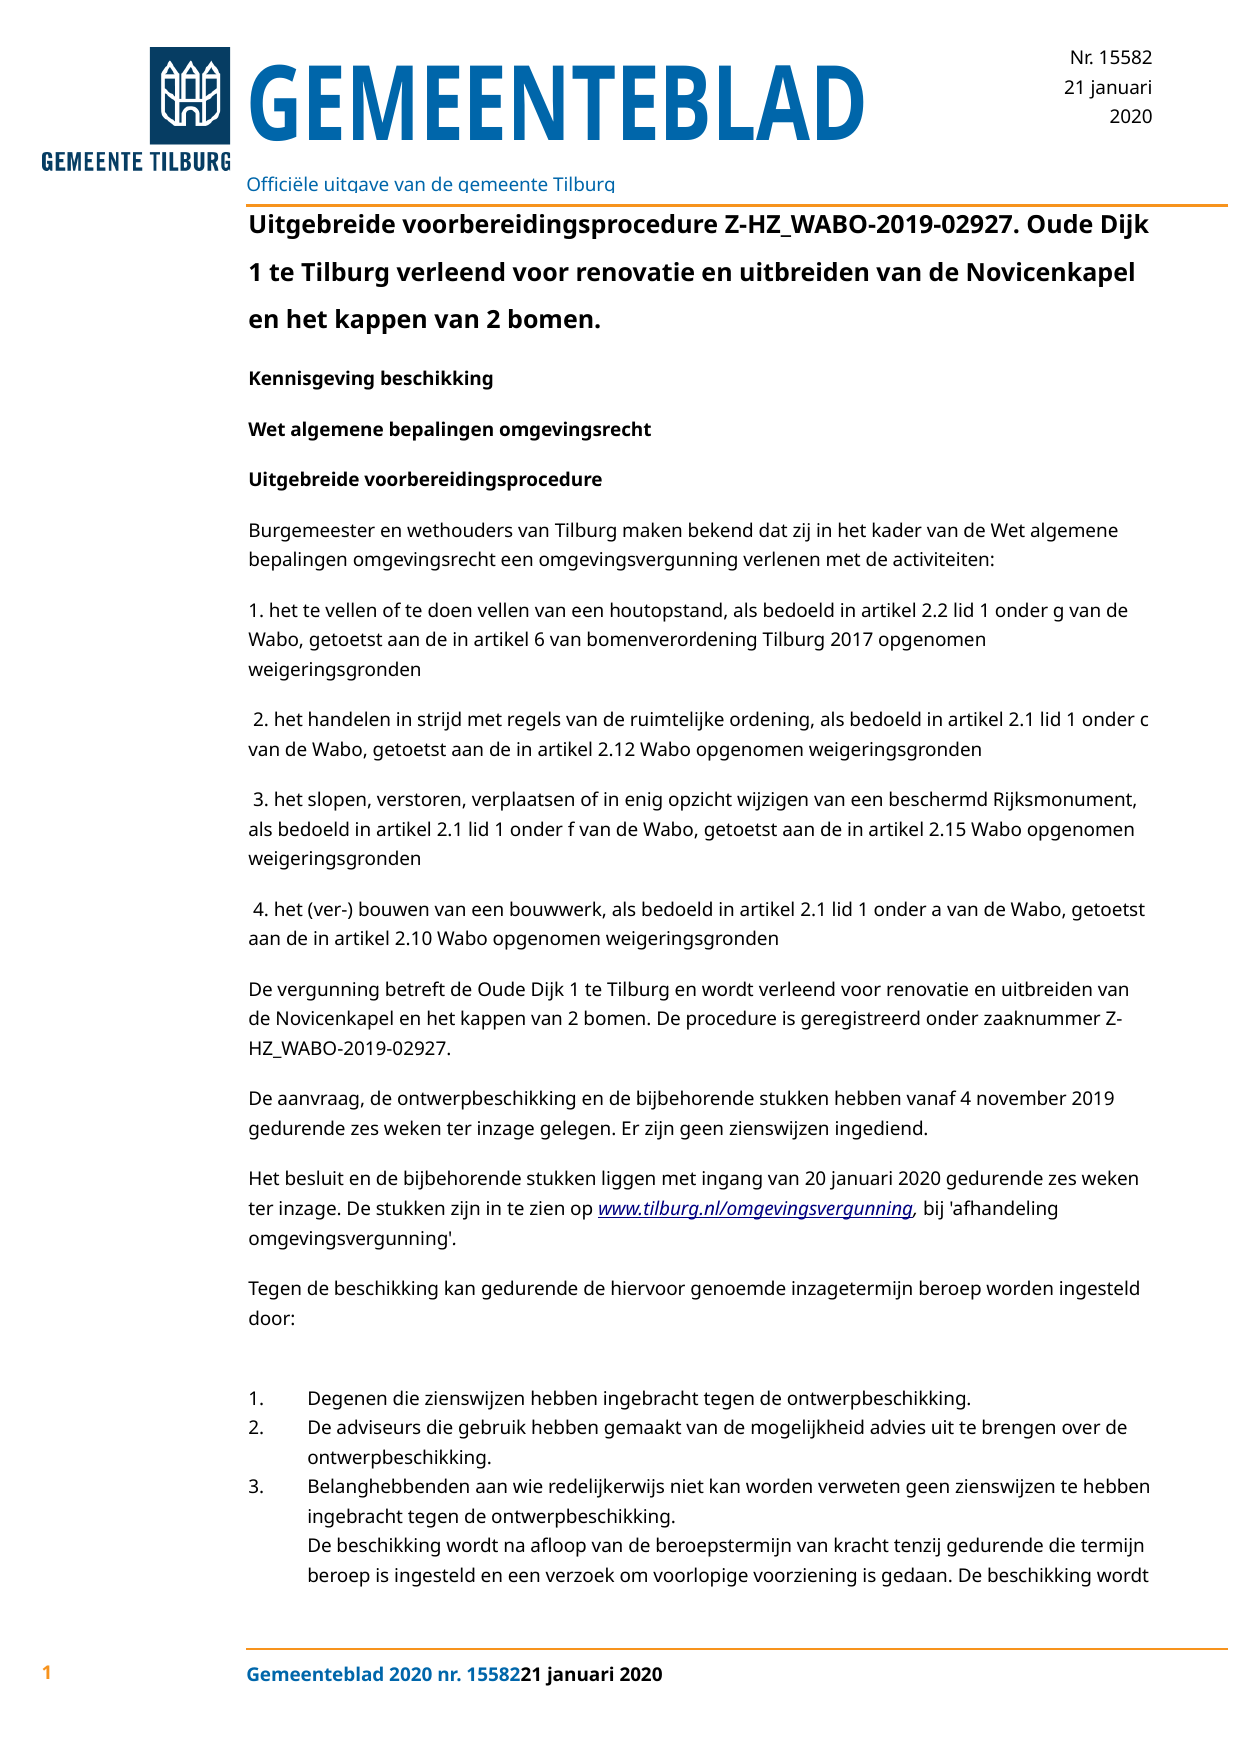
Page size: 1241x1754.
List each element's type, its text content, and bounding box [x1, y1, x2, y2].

text Kennisgeving beschikking [248, 366, 1152, 391]
text Tegen de beschikking kan gedurende de hiervoor genoemde inzagetermijn beroep worden ingesteld door: [248, 1275, 1152, 1330]
list Degenen die zienswijzen hebben ingebracht tegen de ontwerpbeschikking. [248, 1385, 1152, 1410]
text 2. het handelen in strijd met regels van de ruimtelijke ordening, als bedoeld in artikel 2.1 lid 1 onder c van de Wabo, getoetst aan de in artikel 2.12 Wabo opgenomen weigeringsgronden [248, 706, 1152, 762]
text De aanvraag, de ontwerpbeschikking en de bijbehorende stukken hebben vanaf 4 november 2019 gedurende zes weken ter inzage gelegen. Er zijn geen zienswijzen ingediend. [248, 1086, 1152, 1141]
text Uitgebreide voorbereidingsprocedure Z-HZ_WABO-2019-02927. Oude Dijk 1 te Tilburg verleend voor renovatie en uitbreiden van de Novicenkapel en het kappen van 2 bomen. [248, 207, 1152, 336]
text Burgemeester en wethouders van Tilburg maken bekend dat zij in het kader van de Wet algemene bepalingen omgevingsrecht een omgevingsvergunning verlenen met de activiteiten: [248, 517, 1152, 572]
text Wet algemene bepalingen omgevingsrecht [248, 416, 1152, 442]
text 4. het (ver-) bouwen van een bouwwerk, als bedoeld in artikel 2.1 lid 1 onder a van de Wabo, getoetst aan de in artikel 2.10 Wabo opgenomen weigeringsgronden [248, 896, 1152, 951]
text Uitgebreide voorbereidingsprocedure [248, 466, 1152, 492]
text Het besluit en de bijbehorende stukken liggen met ingang van 20 januari 2020 gedurende zes weken ter inzage. De stukken zijn in te zien op www.tilburg.nl/omgevingsvergunning, bij 'afhandeling omgevingsvergunning'. [248, 1166, 1152, 1250]
text 1. het te vellen of te doen vellen van een houtopstand, als bedoeld in artikel 2.2 lid 1 onder g van de Wabo, getoetst aan de in artikel 6 van bomenverordening Tilburg 2017 opgenomen weigeringsgronden [248, 597, 1152, 682]
picture [41, 47, 231, 172]
text 3. het slopen, verstoren, verplaatsen of in enig opzicht wijzigen van een beschermd Rijksmonument, als bedoeld in artikel 2.1 lid 1 onder f van de Wabo, getoetst aan de in artikel 2.15 Wabo opgenomen weigeringsgronden [248, 786, 1152, 871]
list De beschikking wordt na afloop van de beroepstermijn van kracht tenzij gedurende die termijn beroep is ingesteld en een verzoek om voorlopige voorziening is gedaan. De beschikking wordt [248, 1533, 1152, 1588]
list De adviseurs die gebruik hebben gemaakt van de mogelijkheid advies uit te brengen over de ontwerpbeschikking. [248, 1414, 1152, 1469]
text De vergunning betreft de Oude Dijk 1 te Tilburg en wordt verleend voor renovatie en uitbreiden van de Novicenkapel en het kappen van 2 bomen. De procedure is geregistreerd onder zaaknummer Z-HZ_WABO-2019-02927. [248, 976, 1152, 1061]
list Belanghebbenden aan wie redelijkerwijs niet kan worden verweten geen zienswijzen te hebben ingebracht tegen de ontwerpbeschikking. [248, 1473, 1152, 1529]
